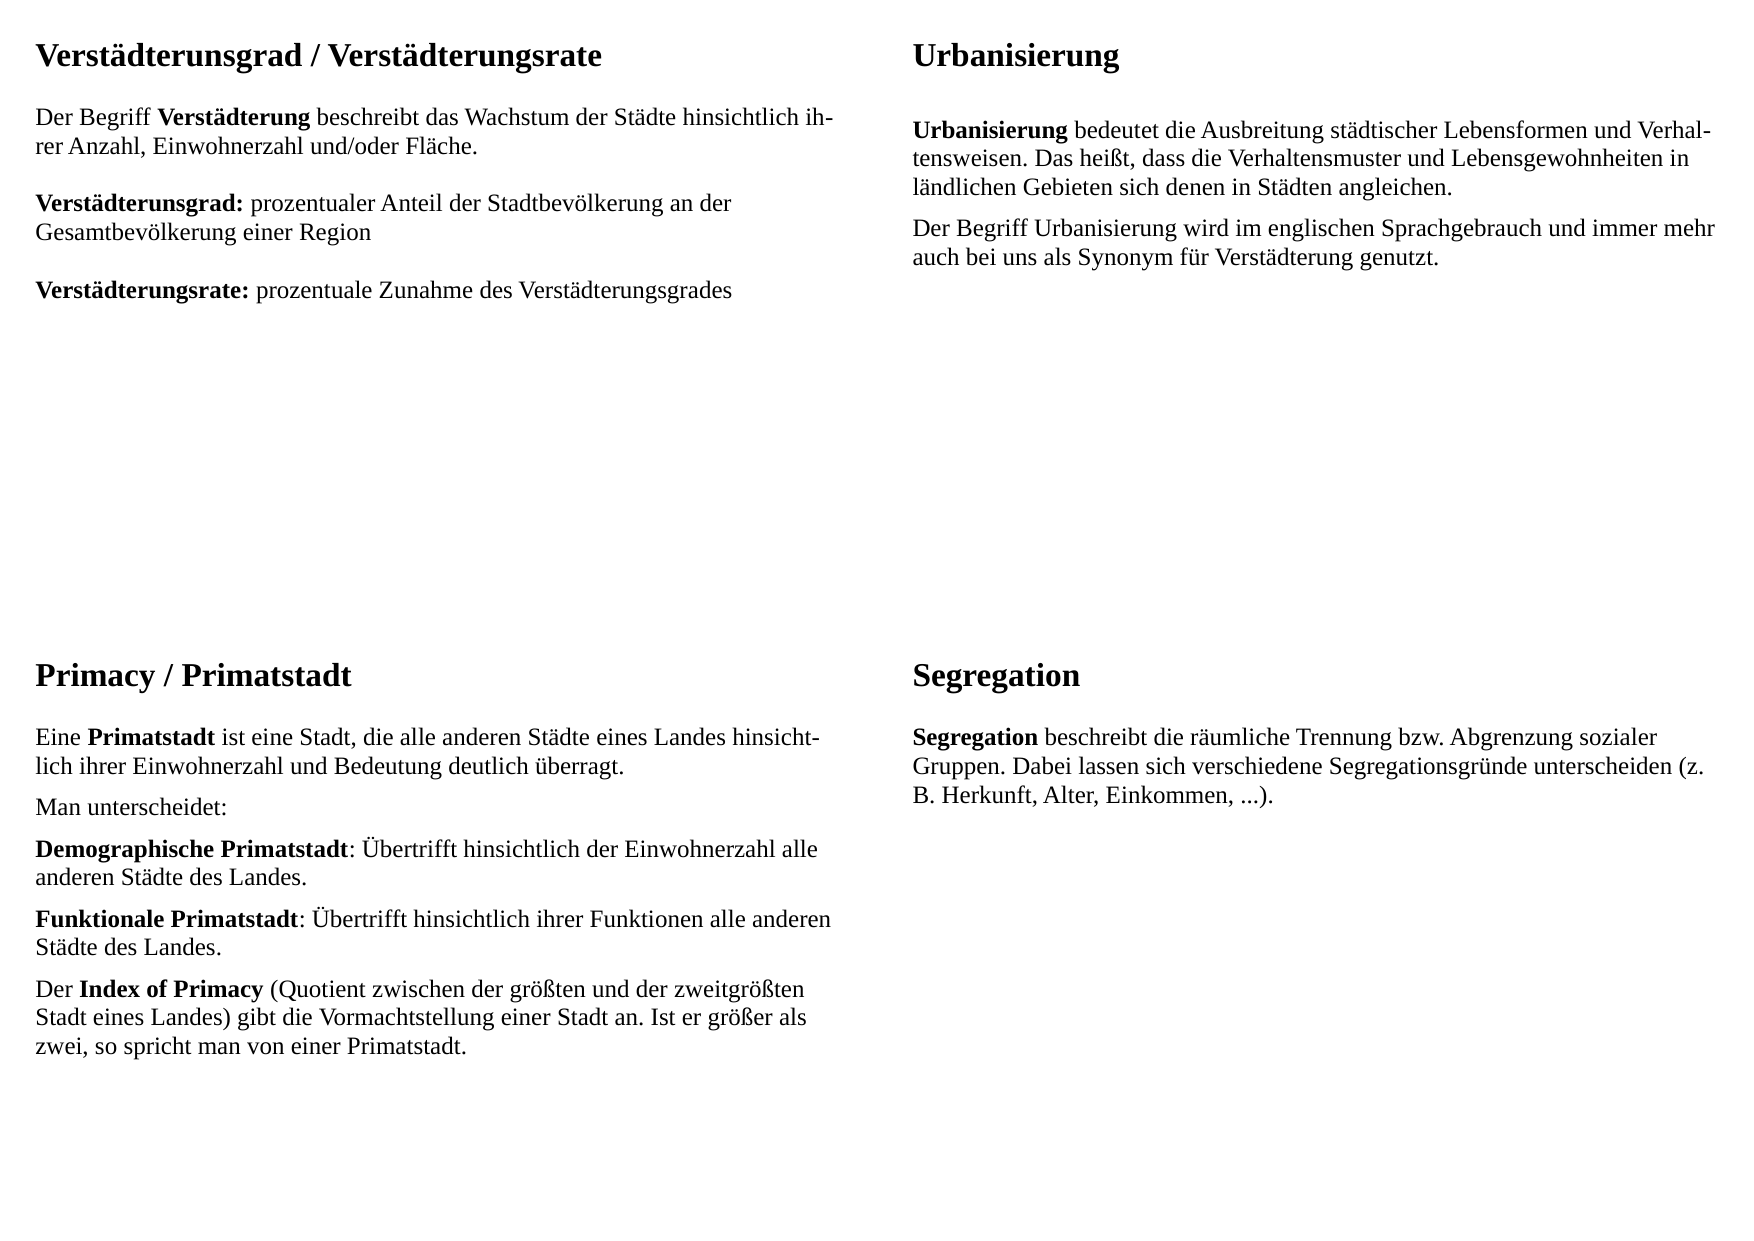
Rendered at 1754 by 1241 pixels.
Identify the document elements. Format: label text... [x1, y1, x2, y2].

table_cell Primacy / Primatstadt Eine Primatstadt ist eine Stadt, die alle anderen Städte eines Landes hinsicht­lich ihrer Einwohnerzahl und Bedeutung deutlich überragt. Man unterscheidet: Demographische Primatstadt: Übertrifft hinsichtlich der Einwohnerzahl alle anderen Städte des Landes. Funktionale Primatstadt: Übertrifft hinsichtlich ihrer Funktionen alle anderen Städte des Landes. Der Index of Primacy (Quotient zwischen der größten und der zweitgrößten Stadt eines Landes) gibt die Vormachtstellung einer Stadt an. Ist er größer als zwei, so spricht man von einer Primatstadt. [30, 650, 847, 1196]
table_header [847, 30, 906, 591]
table_cell [30, 591, 847, 649]
table_header Verstädterunsgrad / Verstädterungsrate Der Begriff Verstädterung beschreibt das Wachstum der Städte hinsichtlich ih­rer Anzahl, Einwohnerzahl und/oder Fläche. Verstädterunsgrad: prozentualer Anteil der Stadtbevölkerung an der Gesamtbevölkerung einer Region Verstädterungsrate: prozentuale Zunahme des Verstädterungsgrades [30, 30, 847, 591]
table_cell [847, 591, 906, 649]
table_cell Segregation Segregation beschreibt die räumliche Trennung bzw. Abgrenzung sozialer Gruppen. Dabei lassen sich verschiedene Segregationsgründe unterscheiden (z. B. Herkunft, Alter, Einkommen, ...). [906, 650, 1724, 1196]
table_cell [847, 650, 906, 1196]
table_header Urbanisierung Urbanisierung bedeutet die Ausbreitung städtischer Lebensformen und Verhal­tensweisen. Das heißt, dass die Verhaltensmuster und Lebensgewohnheiten in ländlichen Gebieten sich denen in Städten angleichen. Der Begriff Urbanisierung wird im englischen Sprachgebrauch und immer mehr auch bei uns als Synonym für Verstädterung genutzt. [906, 30, 1724, 591]
table_cell [906, 591, 1724, 649]
